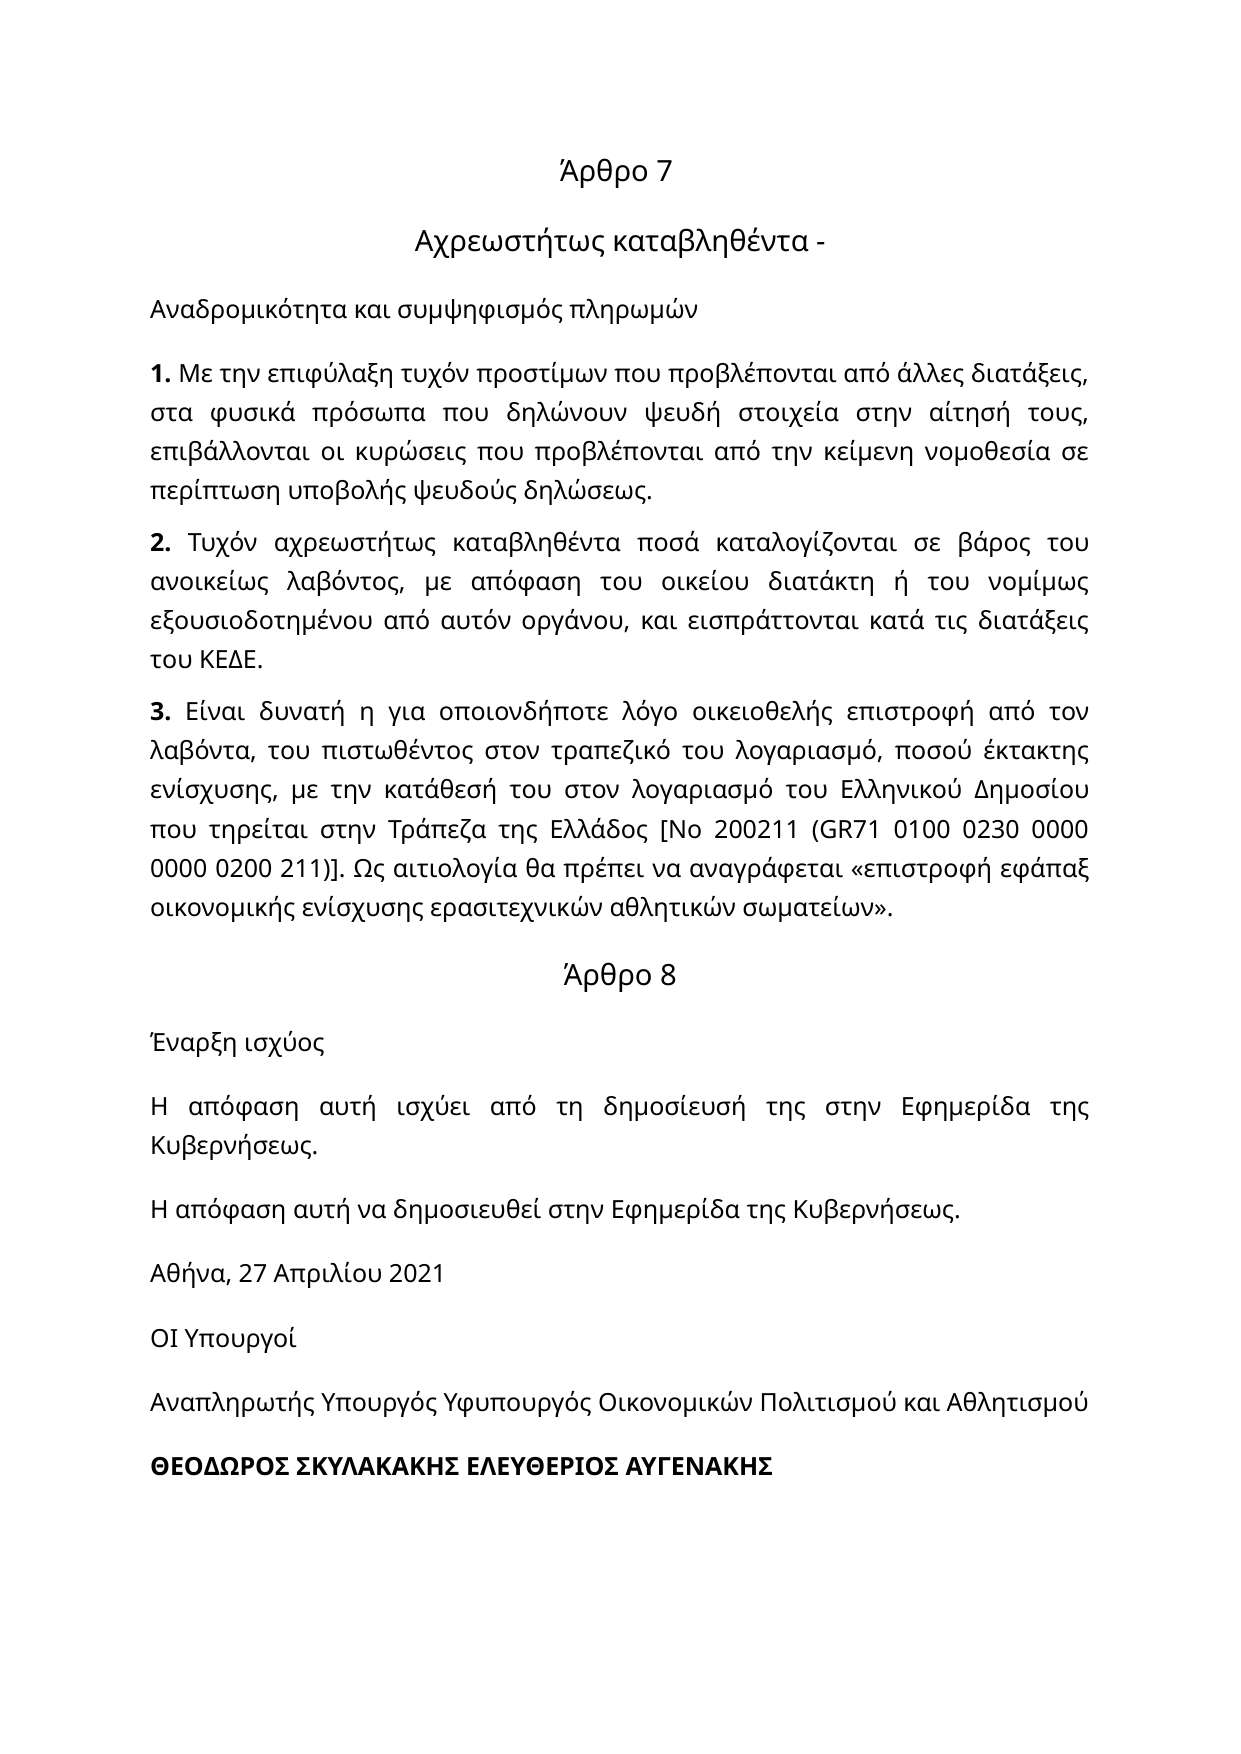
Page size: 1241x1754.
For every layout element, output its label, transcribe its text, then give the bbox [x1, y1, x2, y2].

text ΟΙ Υπουργοί [150, 1320, 1090, 1354]
subtitle Άρθρο 8 [150, 954, 1090, 993]
text Έναρξη ισχύος [150, 1024, 1090, 1058]
text Η απόφαση αυτή να δημοσιευθεί στην Εφημερίδα της Κυβερνήσεως. [150, 1192, 1090, 1226]
text Αθήνα, 27 Aπριλίου 2021 [150, 1256, 1090, 1290]
text ΘΕΟΔΩΡΟΣ ΣΚΥΛΑΚΑΚΗΣ ΕΛΕΥΘΕΡΙΟΣ ΑΥΓΕΝΑΚΗΣ [150, 1448, 1090, 1483]
subtitle Αχρεωστήτως καταβληθέντα - [150, 221, 1090, 260]
subtitle Άρθρο 7 [150, 150, 1090, 190]
text 3. Είναι δυνατή η για οποιονδήποτε λόγο οικειοθελής επιστροφή από τον λαβόντα, του πιστωθέντος στον τραπεζικό του λογαριασμό, ποσού έκτακτης ενίσχυσης, με την κατάθεσή του στον λογαριασμό του Ελληνικού Δημοσίου που τηρείται στην Τράπεζα της Ελλάδος [No 200211 (GR71 0100 0230 0000 0000 0200 211)]. Ως αιτιολογία θα πρέπει να αναγράφεται «επιστροφή εφάπαξ οικονομικής ενίσχυσης ερασιτεχνικών αθλητικών σωματείων». [150, 694, 1090, 924]
text Αναπληρωτής Υπουργός Υφυπουργός Οικονομικών Πολιτισμού και Αθλητισμού [150, 1384, 1090, 1418]
text Η απόφαση αυτή ισχύει από τη δημοσίευσή της στην Εφημερίδα της Κυβερνήσεως. [150, 1088, 1090, 1162]
text 1. Με την επιφύλαξη τυχόν προστίμων που προβλέπονται από άλλες διατάξεις, στα φυσικά πρόσωπα που δηλώνουν ψευδή στοιχεία στην αίτησή τους, επιβάλλονται οι κυρώσεις που προβλέπονται από την κείμενη νομοθεσία σε περίπτωση υποβολής ψευδούς δηλώσεως. [150, 355, 1090, 507]
text 2. Τυχόν αχρεωστήτως καταβληθέντα ποσά καταλογίζονται σε βάρος του ανοικείως λαβόντος, με απόφαση του οικείου διατάκτη ή του νομίμως εξουσιοδοτημένου από αυτόν οργάνου, και εισπράττονται κατά τις διατάξεις του ΚΕΔΕ. [150, 524, 1090, 676]
text Αναδρομικότητα και συμψηφισμός πληρωμών [150, 291, 1090, 325]
